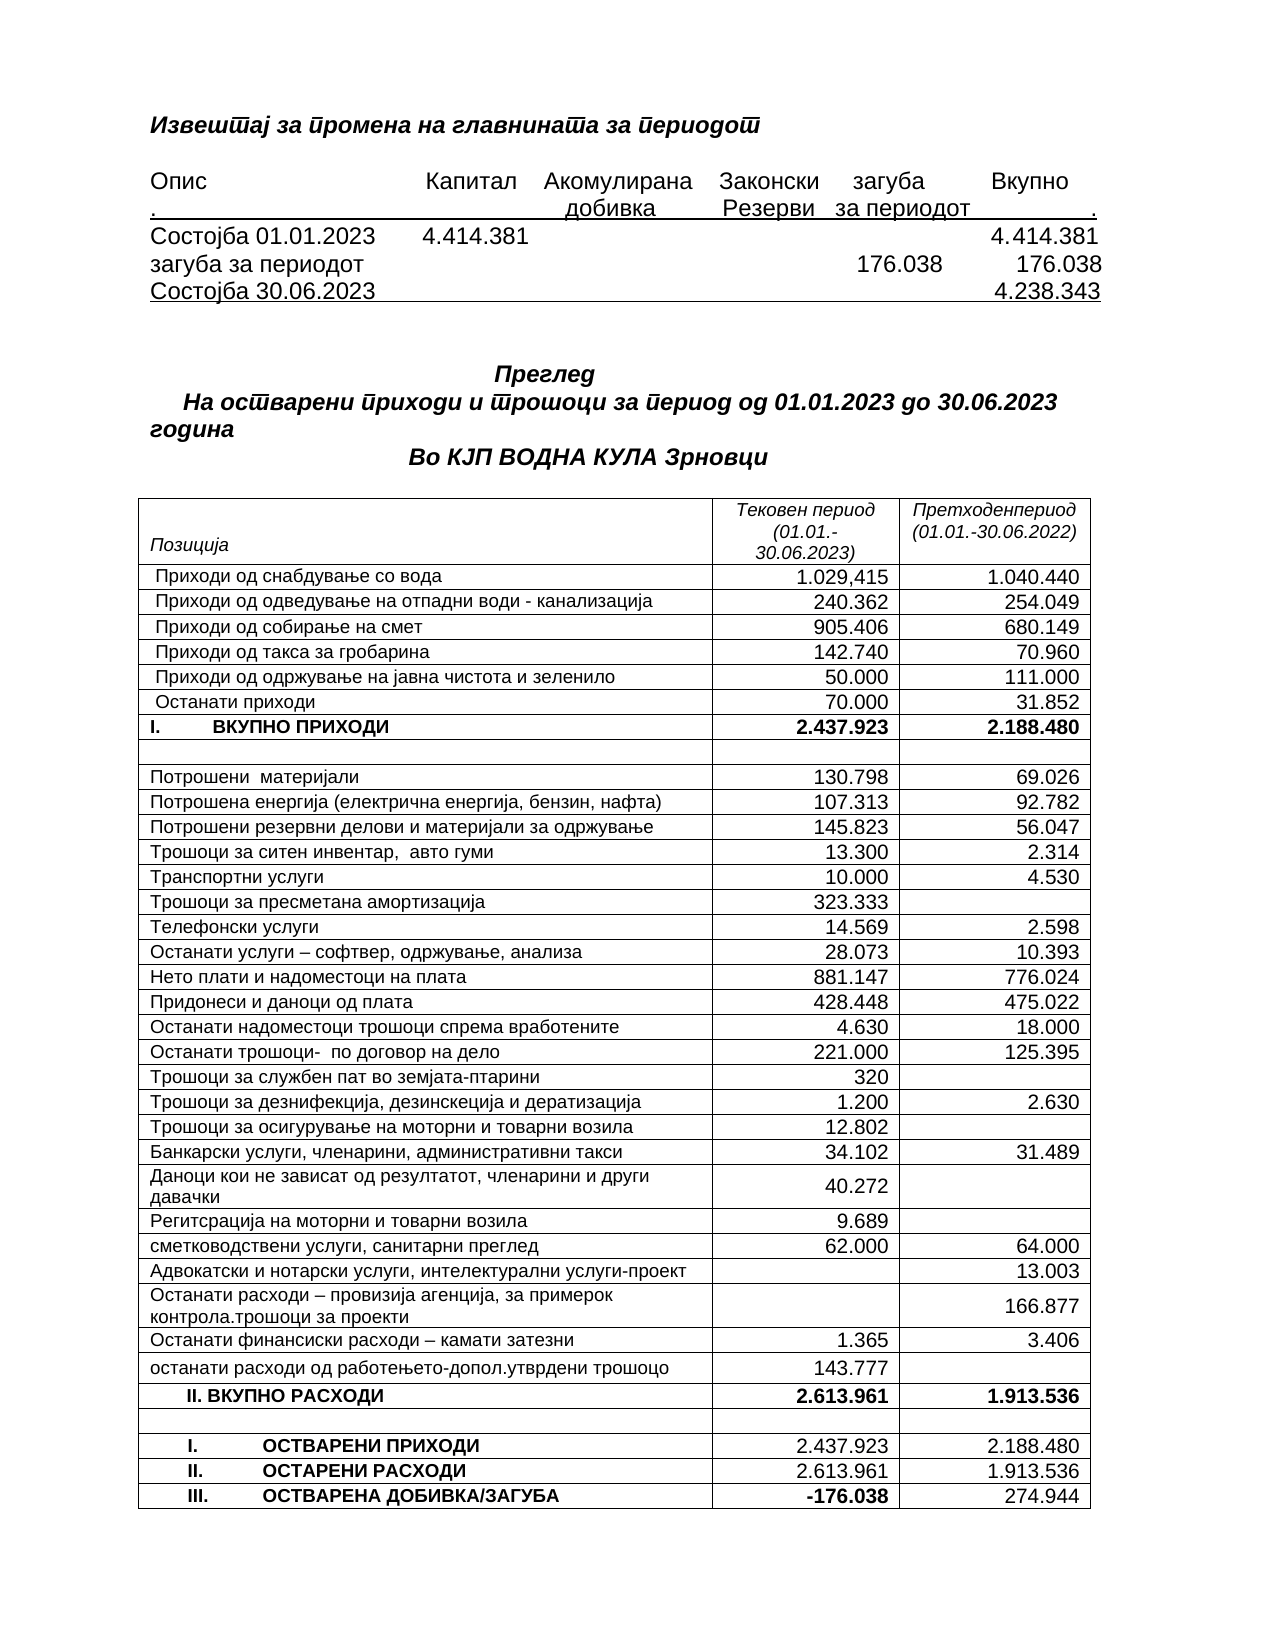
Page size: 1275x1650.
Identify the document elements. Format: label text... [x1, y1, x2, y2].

text На остварени приходи и трошоци за период од 01.01.2023 до 30.06.2023 година [150, 387, 1125, 443]
text . добивка Резерви за периодот . [150, 194, 1125, 222]
table_cell 10.000 [713, 865, 899, 889]
table_cell -176.038 [713, 1484, 899, 1507]
text Состојба 30.06.2023 4.238.343 [150, 277, 1125, 305]
table_cell останати расходи од работењето-допол.утврдени трошоцо [139, 1353, 712, 1382]
table_cell 905.406 [713, 615, 899, 639]
table_cell 320 [713, 1065, 899, 1089]
table_cell Нето плати и надоместоци на плата [139, 965, 712, 989]
table_cell [713, 1284, 899, 1327]
text Извештај за промена на главнината за периодот [150, 111, 1125, 139]
table_cell Даноци кои не зависат од резултатот, членарини и други давачки [139, 1165, 712, 1208]
table_cell 107.313 [713, 790, 899, 814]
table_cell 70.000 [713, 690, 899, 714]
table_cell 40.272 [713, 1165, 899, 1208]
table_cell 10.393 [900, 940, 1090, 964]
table_cell [900, 1115, 1090, 1139]
table_cell 166.877 [900, 1284, 1090, 1327]
table_cell Останати услуги – софтвер, одржување, анализа [139, 940, 712, 964]
table_cell Трошоци за дезнифекција, дезинскеција и дератизација [139, 1090, 712, 1114]
table_cell 1.029,415 [713, 565, 899, 589]
table_cell 56.047 [900, 815, 1090, 839]
table_cell ОСТВАРЕНА ДОБИВКА/ЗАГУБА [139, 1484, 712, 1507]
table_cell 274.944 [900, 1484, 1090, 1507]
table_cell 62.000 [713, 1234, 899, 1258]
table_cell 13.003 [900, 1259, 1090, 1283]
table_cell 2.437.923 [713, 715, 899, 739]
table_cell 776.024 [900, 965, 1090, 989]
table_cell [713, 740, 899, 764]
table_cell 2.437.923 [713, 1434, 899, 1457]
table_cell 125.395 [900, 1040, 1090, 1064]
table_cell 428.448 [713, 990, 899, 1014]
table_cell [713, 1409, 899, 1432]
table_cell ОСТВАРЕНИ ПРИХОДИ [139, 1434, 712, 1457]
table_cell Приходи од одведување на отпадни води - канализација [139, 590, 712, 614]
table_cell [900, 1065, 1090, 1089]
table_cell Останати надоместоци трошоци спрема вработените [139, 1015, 712, 1039]
text Во КЈП ВОДНА КУЛА Зрновци [150, 443, 1125, 470]
table_cell [900, 740, 1090, 764]
table_cell 111.000 [900, 665, 1090, 689]
table_cell Трошоци за ситен инвентар, авто гуми [139, 840, 712, 864]
table_cell [900, 890, 1090, 914]
table_cell 13.300 [713, 840, 899, 864]
table_cell 34.102 [713, 1140, 899, 1164]
table_cell 2.314 [900, 840, 1090, 864]
table_cell 14.569 [713, 915, 899, 939]
table_cell Транспортни услуги [139, 865, 712, 889]
table_cell 130.798 [713, 765, 899, 789]
table_cell [139, 740, 712, 764]
table_cell Придонеси и даноци од плата [139, 990, 712, 1014]
table_cell [900, 1409, 1090, 1432]
table_cell 92.782 [900, 790, 1090, 814]
text Состојба 01.01.2023 4.414.381 4.414.381 [150, 222, 1125, 249]
table_cell Телефонски услуги [139, 915, 712, 939]
table_cell Приходи од такса за гробарина [139, 640, 712, 664]
table_cell 9.689 [713, 1209, 899, 1233]
table_cell ОСТАРЕНИ РАСХОДИ [139, 1459, 712, 1482]
table_cell 881.147 [713, 965, 899, 989]
table_cell 143.777 [713, 1353, 899, 1382]
table_cell Приходи од собирање на смет [139, 615, 712, 639]
table_cell 3.406 [900, 1328, 1090, 1352]
table_cell 1.365 [713, 1328, 899, 1352]
table_cell Приходи од снабдување со вода [139, 565, 712, 589]
table_cell 2.188.480 [900, 1434, 1090, 1457]
table_cell II. ВКУПНО РАСХОДИ [139, 1384, 712, 1407]
table_cell Банкарски услуги, членарини, административни такси [139, 1140, 712, 1164]
table_cell 2.188.480 [900, 715, 1090, 739]
table_cell Останати финансиски расходи – камати затезни [139, 1328, 712, 1352]
table_cell Потрошени материјали [139, 765, 712, 789]
table_cell 2.630 [900, 1090, 1090, 1114]
table_cell 12.802 [713, 1115, 899, 1139]
table_header Позиција [139, 499, 712, 564]
table_cell 1.913.536 [900, 1384, 1090, 1407]
table_cell Останати трошоци- по договор на дело [139, 1040, 712, 1064]
table_cell 4.530 [900, 865, 1090, 889]
table_cell [900, 1165, 1090, 1208]
table_cell 323.333 [713, 890, 899, 914]
table_cell 680.149 [900, 615, 1090, 639]
table_cell [713, 1259, 899, 1283]
text Опис Капитал Акомулирана Законски загуба Вкупно [150, 167, 1125, 194]
table_cell Приходи од одржување на јавна чистота и зеленило [139, 665, 712, 689]
table_cell 31.852 [900, 690, 1090, 714]
table_cell 64.000 [900, 1234, 1090, 1258]
text Преглед [150, 360, 1125, 387]
text загуба за периодот 176.038 176.038 [150, 249, 1125, 277]
table_cell 221.000 [713, 1040, 899, 1064]
table_cell 2.613.961 [713, 1384, 899, 1407]
table_cell 142.740 [713, 640, 899, 664]
table_cell Трошоци за службен пат во земјата-птарини [139, 1065, 712, 1089]
table_cell I. ВКУПНО ПРИХОДИ [139, 715, 712, 739]
table_cell Останати приходи [139, 690, 712, 714]
table_cell 1.200 [713, 1090, 899, 1114]
table_cell Останати расходи – провизија агенција, за примерок контрола.трошоци за проекти [139, 1284, 712, 1327]
table_cell 1.040.440 [900, 565, 1090, 589]
table_cell 70.960 [900, 640, 1090, 664]
table_cell 1.913.536 [900, 1459, 1090, 1482]
table_cell 4.630 [713, 1015, 899, 1039]
table_cell 240.362 [713, 590, 899, 614]
table_cell Потрошена енергија (електрична енергија, бензин, нафта) [139, 790, 712, 814]
table_cell 475.022 [900, 990, 1090, 1014]
table_cell 69.026 [900, 765, 1090, 789]
table_cell Регитсрација на моторни и товарни возила [139, 1209, 712, 1233]
table_cell Адвокатски и нотарски услуги, интелектурални услуги-проект [139, 1259, 712, 1283]
table_cell [900, 1353, 1090, 1382]
table_cell 2.613.961 [713, 1459, 899, 1482]
table_cell 31.489 [900, 1140, 1090, 1164]
table_cell Трошоци за пресметана амортизација [139, 890, 712, 914]
table_cell [139, 1409, 712, 1432]
table_cell 28.073 [713, 940, 899, 964]
table_cell 18.000 [900, 1015, 1090, 1039]
table_cell Потрошени резервни делови и материјали за одржување [139, 815, 712, 839]
table_cell 145.823 [713, 815, 899, 839]
table_header Претходенпериод(01.01.-30.06.2022) [900, 499, 1090, 564]
table_header Тековен период (01.01.-30.06.2023) [713, 499, 899, 564]
table_cell Трошоци за осигурување на моторни и товарни возила [139, 1115, 712, 1139]
table_cell 50.000 [713, 665, 899, 689]
table_cell 254.049 [900, 590, 1090, 614]
table_cell [900, 1209, 1090, 1233]
table_cell 2.598 [900, 915, 1090, 939]
table_cell сметководствени услуги, санитарни преглед [139, 1234, 712, 1258]
